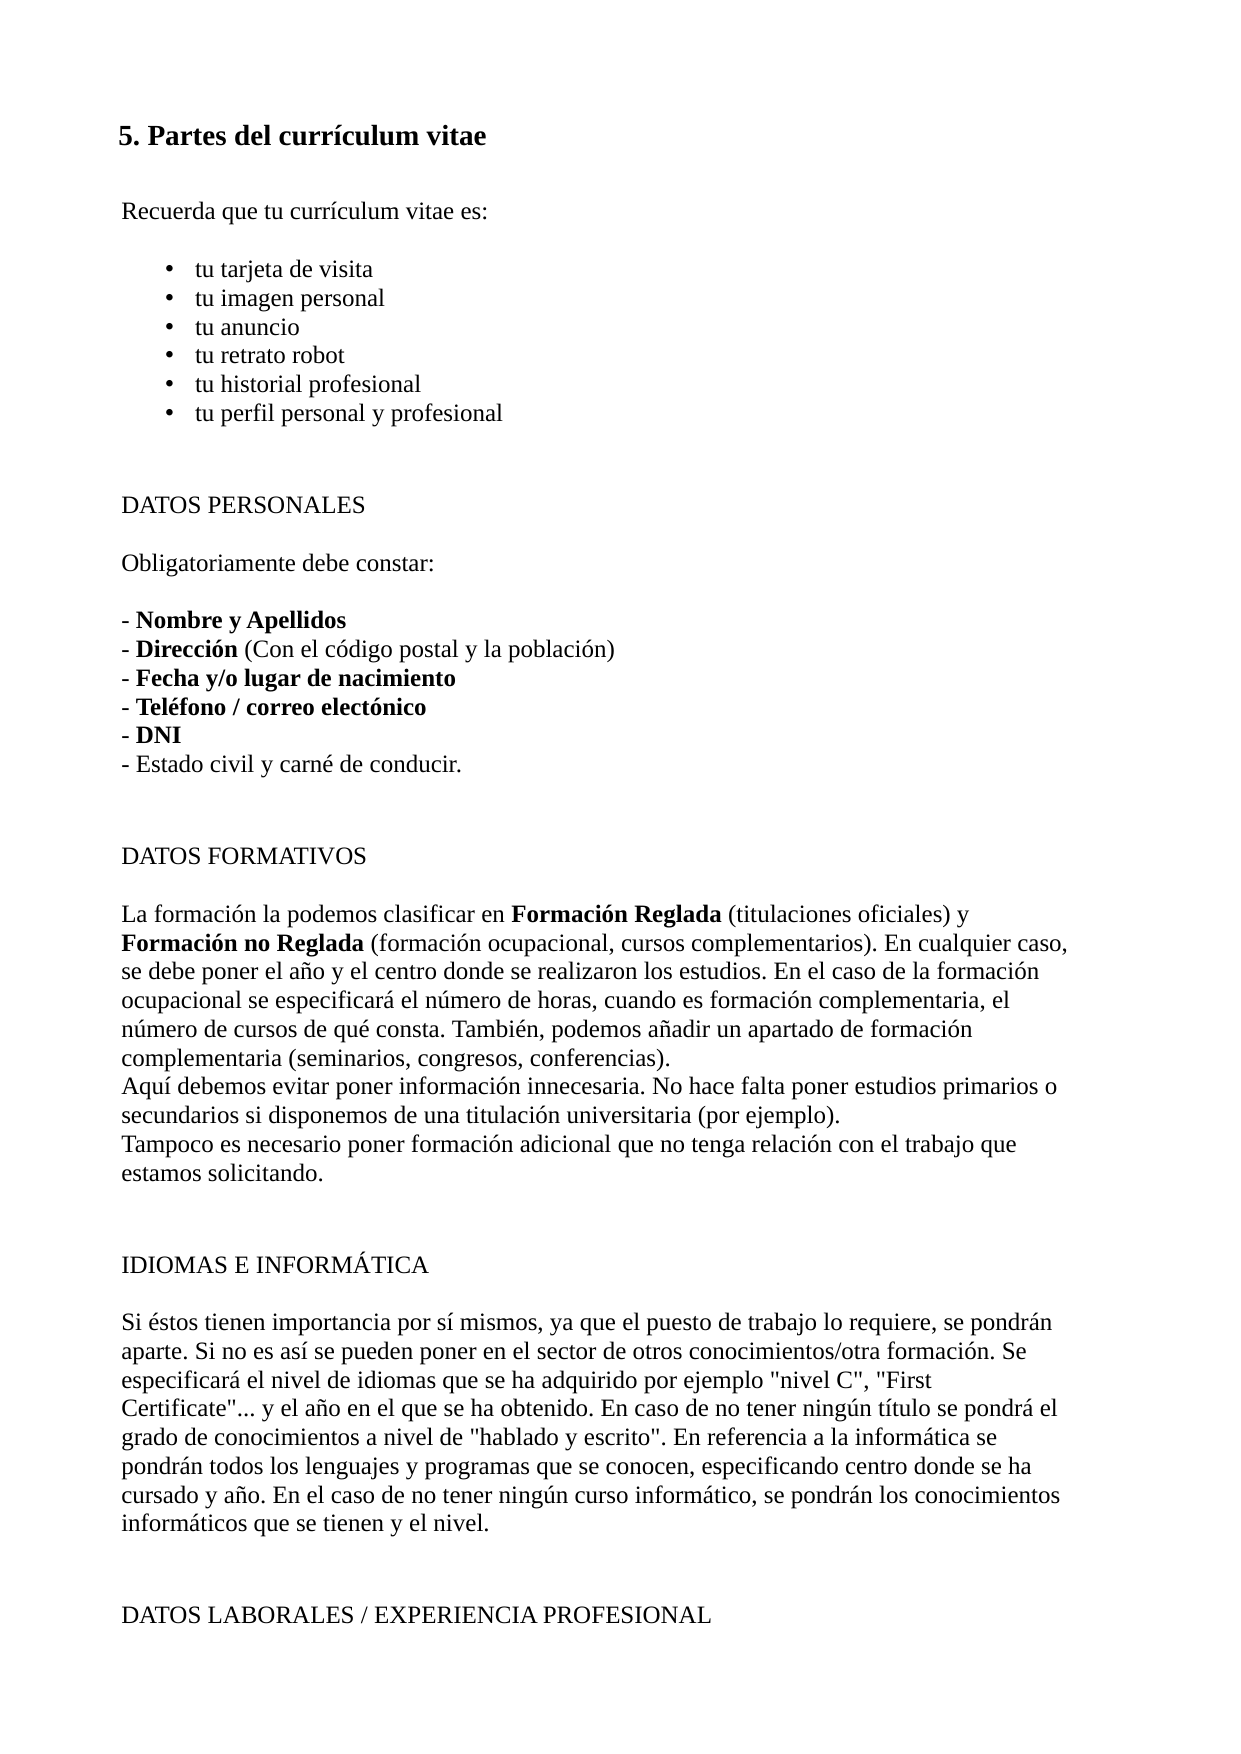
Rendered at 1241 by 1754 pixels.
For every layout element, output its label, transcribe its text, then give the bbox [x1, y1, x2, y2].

table_cell DATOS FORMATIVOS La formación la podemos clasificar en Formación Reglada (titulaciones oficiales) y Formación no Reglada (formación ocupacional, cursos complementarios). En cualquier caso, se debe poner el año y el centro donde se realizaron los estudios. En el caso de la formación ocupacional se especificará el número de horas, cuando es formación complementaria, el número de cursos de qué consta. También, podemos añadir un apartado de formación complementaria (seminarios, congresos, conferencias). Aquí debemos evitar poner información innecesaria. No hace falta poner estudios primarios o secundarios si disponemos de una titulación universitaria (por ejemplo). Tampoco es necesario poner formación adicional que no tenga relación con el trabajo que estamos solicitando. [118, 810, 1072, 1218]
table_header [517, 164, 533, 459]
text 5. Partes del currículum vitae [118, 118, 1122, 152]
table_cell IDIOMAS E INFORMÁTICA Si éstos tienen importancia por sí mismos, ya que el puesto de trabajo lo requiere, se pondrán aparte. Si no es así se pueden poner en el sector de otros conocimientos/otra formación. Se especificará el nivel de idiomas que se ha adquirido por ejemplo "nivel C", "First Certificate"... y el año en el que se ha obtenido. En caso de no tener ningún título se pondrá el grado de conocimientos a nivel de "hablado y escrito". En referencia a la informática se pondrán todos los lenguajes y programas que se conocen, especificando centro donde se ha cursado y año. En el caso de no tener ningún curso informático, se pondrán los conocimientos informáticos que se tienen y el nivel. [118, 1218, 1072, 1569]
table_header Recuerda que tu currículum vitae es: tu tarjeta de visita tu imagen personal tu anuncio tu retrato robot tu historial profesional tu perfil personal y profesional [118, 164, 517, 459]
table_cell DATOS LABORALES / EXPERIENCIA PROFESIONAL [118, 1569, 1072, 1632]
table_header DATOS PERSONALES Obligatoriamente debe constar: - Nombre y Apellidos - Dirección (Con el código postal y la población) - Fecha y/o lugar de nacimiento - Teléfono / correo electónico - DNI - Estado civil y carné de conducir. [118, 459, 1072, 810]
